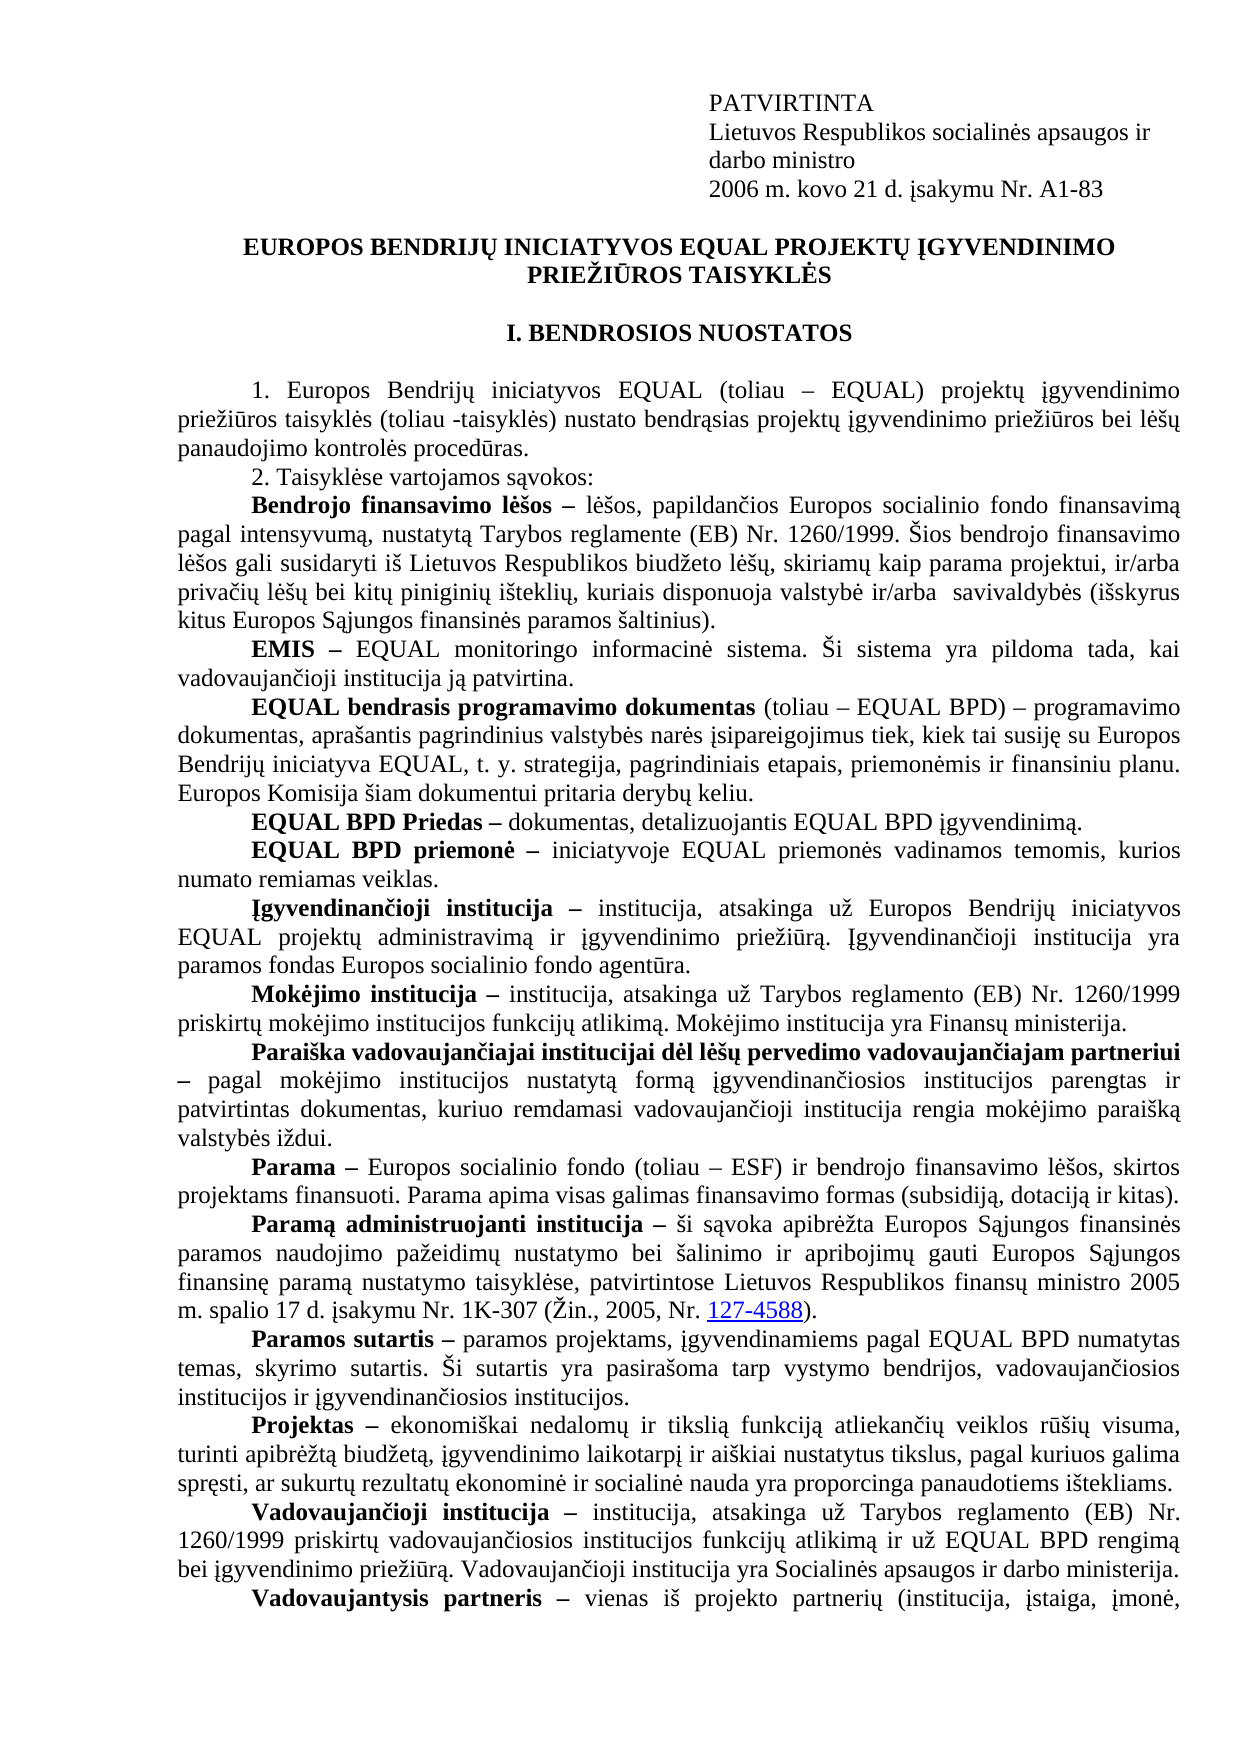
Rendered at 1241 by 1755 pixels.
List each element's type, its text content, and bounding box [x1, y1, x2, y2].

text Vadovaujantysis partneris – vienas iš projekto partnerių (institucija, įstaiga, įmonė, [177, 1583, 1181, 1612]
text EQUAL BPD Priedas – dokumentas, detalizuojantis EQUAL BPD įgyvendinimą. [177, 807, 1181, 835]
text PATVIRTINTA [177, 88, 1181, 117]
text Paraiška vadovaujančiajai institucijai dėl lėšų pervedimo vadovaujančiajam partneriui – pagal mokėjimo institucijos nustatytą formą įgyvendinančiosios institucijos parengtas ir patvirtintas dokumentas, kuriuo remdamasi vadovaujančioji institucija rengia mokėjimo paraišką valstybės iždui. [177, 1037, 1181, 1152]
text 2006 m. kovo 21 d. įsakymu Nr. A1-83 [177, 174, 1181, 203]
text Parama – Europos socialinio fondo (toliau – ESF) ir bendrojo finansavimo lėšos, skirtos projektams finansuoti. Parama apima visas galimas finansavimo formas (subsidiją, dotaciją ir kitas). [177, 1152, 1181, 1209]
text 1. Europos Bendrijų iniciatyvos EQUAL (toliau – EQUAL) projektų įgyvendinimo priežiūros taisyklės (toliau -taisyklės) nustato bendrąsias projektų įgyvendinimo priežiūros bei lėšų panaudojimo kontrolės procedūras. [177, 375, 1181, 462]
text Vadovaujančioji institucija – institucija, atsakinga už Tarybos reglamento (EB) Nr. 1260/1999 priskirtų vadovaujančiosios institucijos funkcijų atlikimą ir už EQUAL BPD rengimą bei įgyvendinimo priežiūrą. Vadovaujančioji institucija yra Socialinės apsaugos ir darbo ministerija. [177, 1497, 1181, 1583]
text Paramos sutartis – paramos projektams, įgyvendinamiems pagal EQUAL BPD numatytas temas, skyrimo sutartis. Ši sutartis yra pasirašoma tarp vystymo bendrijos, vadovaujančiosios institucijos ir įgyvendinančiosios institucijos. [177, 1324, 1181, 1410]
text EMIS – EQUAL monitoringo informacinė sistema. Ši sistema yra pildoma tada, kai vadovaujančioji institucija ją patvirtina. [177, 634, 1181, 692]
text Projektas – ekonomiškai nedalomų ir tikslią funkciją atliekančių veiklos rūšių visuma, turinti apibrėžtą biudžetą, įgyvendinimo laikotarpį ir aiškiai nustatytus tikslus, pagal kuriuos galima spręsti, ar sukurtų rezultatų ekonominė ir socialinė nauda yra proporcinga panaudotiems ištekliams. [177, 1410, 1181, 1497]
text darbo ministro [177, 145, 1181, 174]
text Paramą administruojanti institucija – ši sąvoka apibrėžta Europos Sąjungos finansinės paramos naudojimo pažeidimų nustatymo bei šalinimo ir apribojimų gauti Europos Sąjungos finansinę paramą nustatymo taisyklėse, patvirtintose Lietuvos Respublikos finansų ministro 2005 m. spalio 17 d. įsakymu Nr. 1K-307 (Žin., 2005, Nr. 127-4588). [177, 1209, 1181, 1324]
text Lietuvos Respublikos socialinės apsaugos ir [177, 117, 1181, 145]
text Mokėjimo institucija – institucija, atsakinga už Tarybos reglamento (EB) Nr. 1260/1999 priskirtų mokėjimo institucijos funkcijų atlikimą. Mokėjimo institucija yra Finansų ministerija. [177, 979, 1181, 1037]
text I. BENDROSIOS NUOSTATOS [177, 318, 1181, 347]
text Įgyvendinančioji institucija – institucija, atsakinga už Europos Bendrijų iniciatyvos EQUAL projektų administravimą ir įgyvendinimo priežiūrą. Įgyvendinančioji institucija yra paramos fondas Europos socialinio fondo agentūra. [177, 893, 1181, 979]
text EQUAL bendrasis programavimo dokumentas (toliau – EQUAL BPD) – programavimo dokumentas, aprašantis pagrindinius valstybės narės įsipareigojimus tiek, kiek tai susiję su Europos Bendrijų iniciatyva EQUAL, t. y. strategija, pagrindiniais etapais, priemonėmis ir finansiniu planu. Europos Komisija šiam dokumentui pritaria derybų keliu. [177, 692, 1181, 807]
text EQUAL BPD priemonė – iniciatyvoje EQUAL priemonės vadinamos temomis, kurios numato remiamas veiklas. [177, 835, 1181, 893]
text Bendrojo finansavimo lėšos – lėšos, papildančios Europos socialinio fondo finansavimą pagal intensyvumą, nustatytą Tarybos reglamente (EB) Nr. 1260/1999. Šios bendrojo finansavimo lėšos gali susidaryti iš Lietuvos Respublikos biudžeto lėšų, skiriamų kaip parama projektui, ir/arba privačių lėšų bei kitų piniginių išteklių, kuriais disponuoja valstybė ir/arba savivaldybės (išskyrus kitus Europos Sąjungos finansinės paramos šaltinius). [177, 490, 1181, 634]
text 2. Taisyklėse vartojamos sąvokos: [177, 462, 1181, 490]
text EUROPOS BENDRIJŲ INICIATYVOS EQUAL PROJEKTŲ ĮGYVENDINIMO PRIEŽIŪROS TAISYKLĖS [177, 232, 1181, 289]
